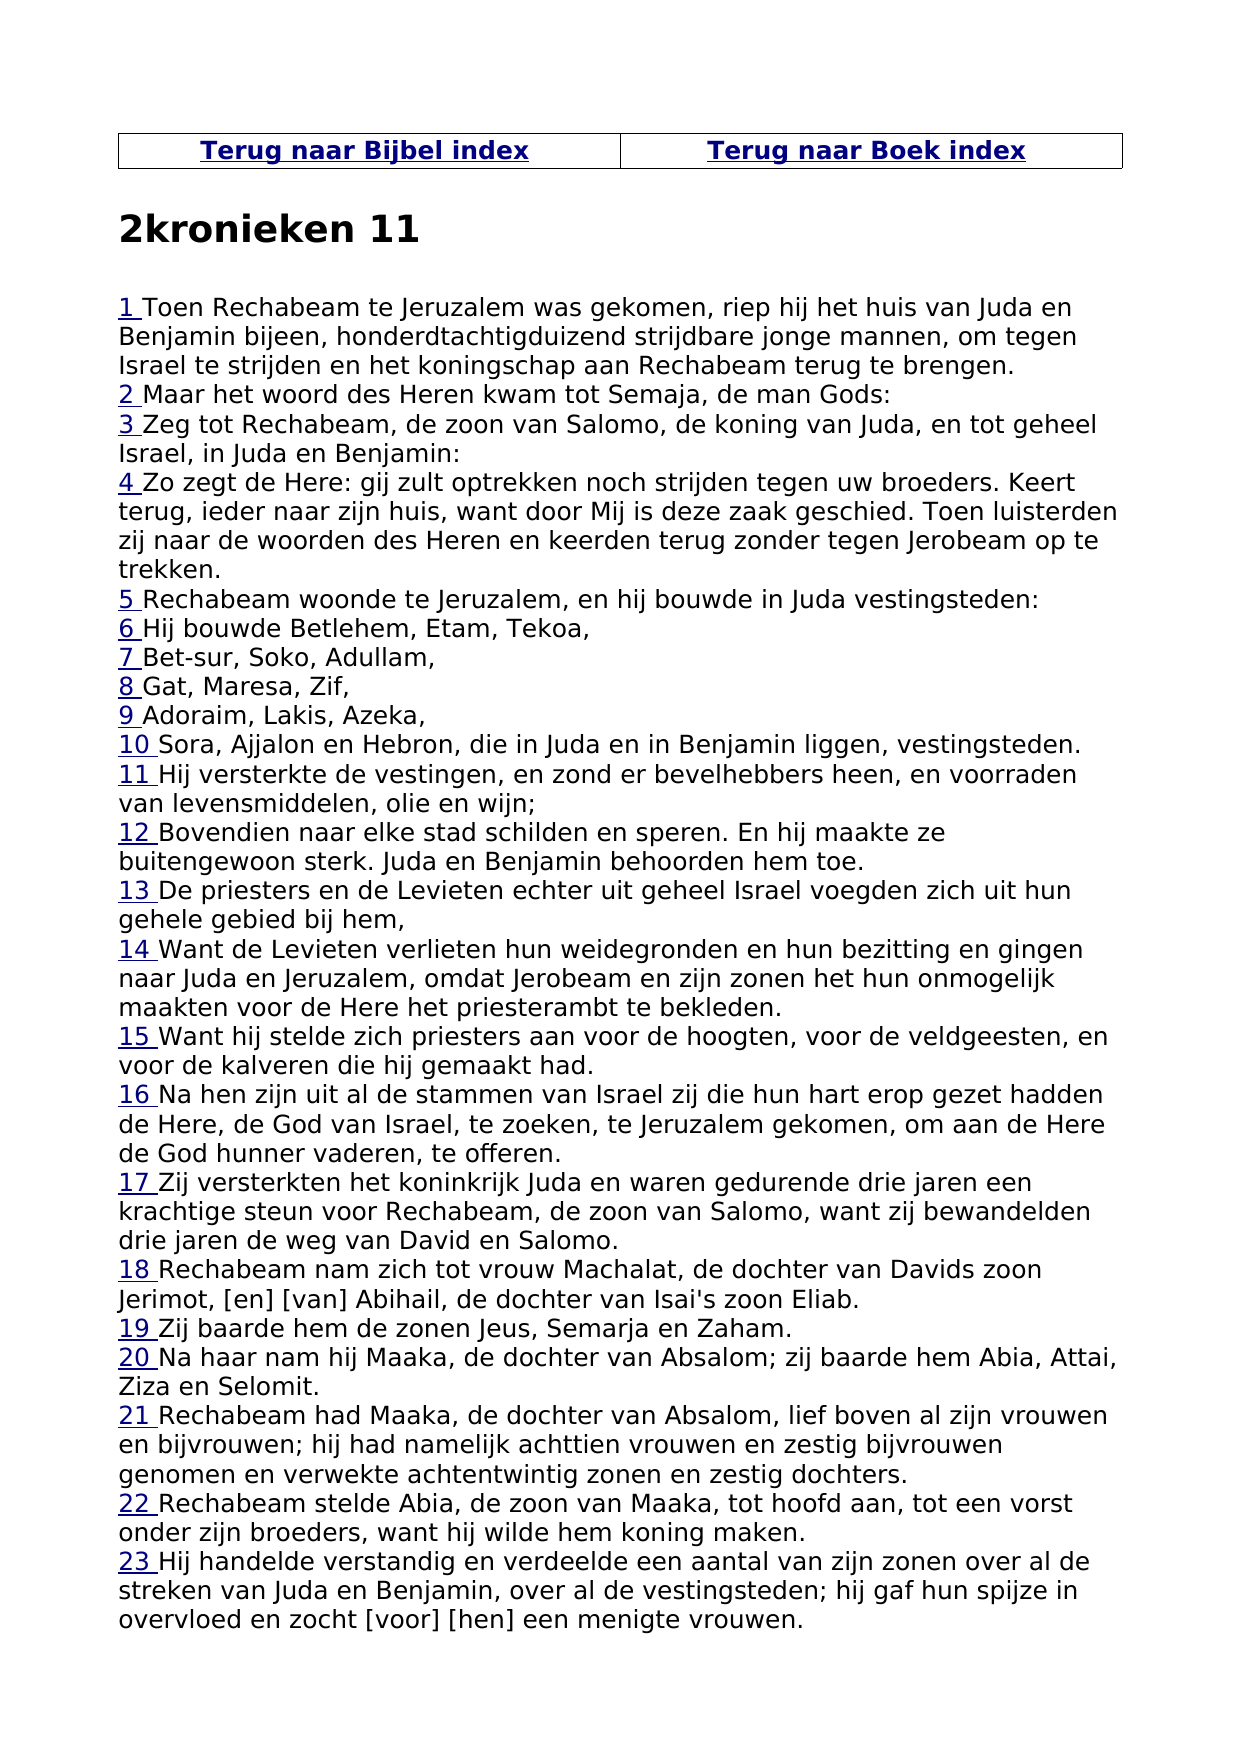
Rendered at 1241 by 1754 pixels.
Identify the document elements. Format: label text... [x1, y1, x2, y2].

table_header Terug naar Boek index [621, 134, 1122, 168]
text 1 Toen Rechabeam te Jeruzalem was gekomen, riep hij het huis van Juda en Benjamin bijeen, honderdtachtigduizend strijdbare jonge mannen, om tegen Israel te strijden en het koningschap aan Rechabeam terug te brengen. 2 Maar het woord des Heren kwam tot Semaja, de man Gods: 3 Zeg tot Rechabeam, de zoon van Salomo, de koning van Juda, en tot geheel Israel, in Juda en Benjamin: 4 Zo zegt de Here: gij zult optrekken noch strijden tegen uw broeders. Keert terug, ieder naar zijn huis, want door Mij is deze zaak geschied. Toen luisterden zij naar de woorden des Heren en keerden terug zonder tegen Jerobeam op te trekken. 5 Rechabeam woonde te Jeruzalem, en hij bouwde in Juda vestingsteden: 6 Hij bouwde Betlehem, Etam, Tekoa, 7 Bet-sur, Soko, Adullam, 8 Gat, Maresa, Zif, 9 Adoraim, Lakis, Azeka, 10 Sora, Ajjalon en Hebron, die in Juda en in Benjamin liggen, vestingsteden. 11 Hij versterkte de vestingen, en zond er bevelhebbers heen, en voorraden van levensmiddelen, olie en wijn; 12 Bovendien naar elke stad schilden en speren. En hij maakte ze buitengewoon sterk. Juda en Benjamin behoorden hem toe. 13 De priesters en de Levieten echter uit geheel Israel voegden zich uit hun gehele gebied bij hem, 14 Want de Levieten verlieten hun weidegronden en hun bezitting en gingen naar Juda en Jeruzalem, omdat Jerobeam en zijn zonen het hun onmogelijk maakten voor de Here het priesterambt te bekleden. 15 Want hij stelde zich priesters aan voor de hoogten, voor de veldgeesten, en voor de kalveren die hij gemaakt had. 16 Na hen zijn uit al de stammen van Israel zij die hun hart erop gezet hadden de Here, de God van Israel, te zoeken, te Jeruzalem gekomen, om aan de Here de God hunner vaderen, te offeren. 17 Zij versterkten het koninkrijk Juda en waren gedurende drie jaren een krachtige steun voor Rechabeam, de zoon van Salomo, want zij bewandelden drie jaren de weg van David en Salomo. 18 Rechabeam nam zich tot vrouw Machalat, de dochter van Davids zoon Jerimot, [en] [van] Abihail, de dochter van Isai's zoon Eliab. 19 Zij baarde hem de zonen Jeus, Semarja en Zaham. 20 Na haar nam hij Maaka, de dochter van Absalom; zij baarde hem Abia, Attai, Ziza en Selomit. 21 Rechabeam had Maaka, de dochter van Absalom, lief boven al zijn vrouwen en bijvrouwen; hij had namelijk achttien vrouwen en zestig bijvrouwen genomen en verwekte achtentwintig zonen en zestig dochters. 22 Rechabeam stelde Abia, de zoon van Maaka, tot hoofd aan, tot een vorst onder zijn broeders, want hij wilde hem koning maken. 23 Hij handelde verstandig en verdeelde een aantal van zijn zonen over al de streken van Juda en Benjamin, over al de vestingsteden; hij gaf hun spijze in overvloed en zocht [voor] [hen] een menigte vrouwen. [118, 264, 1122, 1635]
table_header Terug naar Bijbel index [119, 134, 620, 168]
subtitle 2kronieken 11 [118, 208, 1122, 252]
